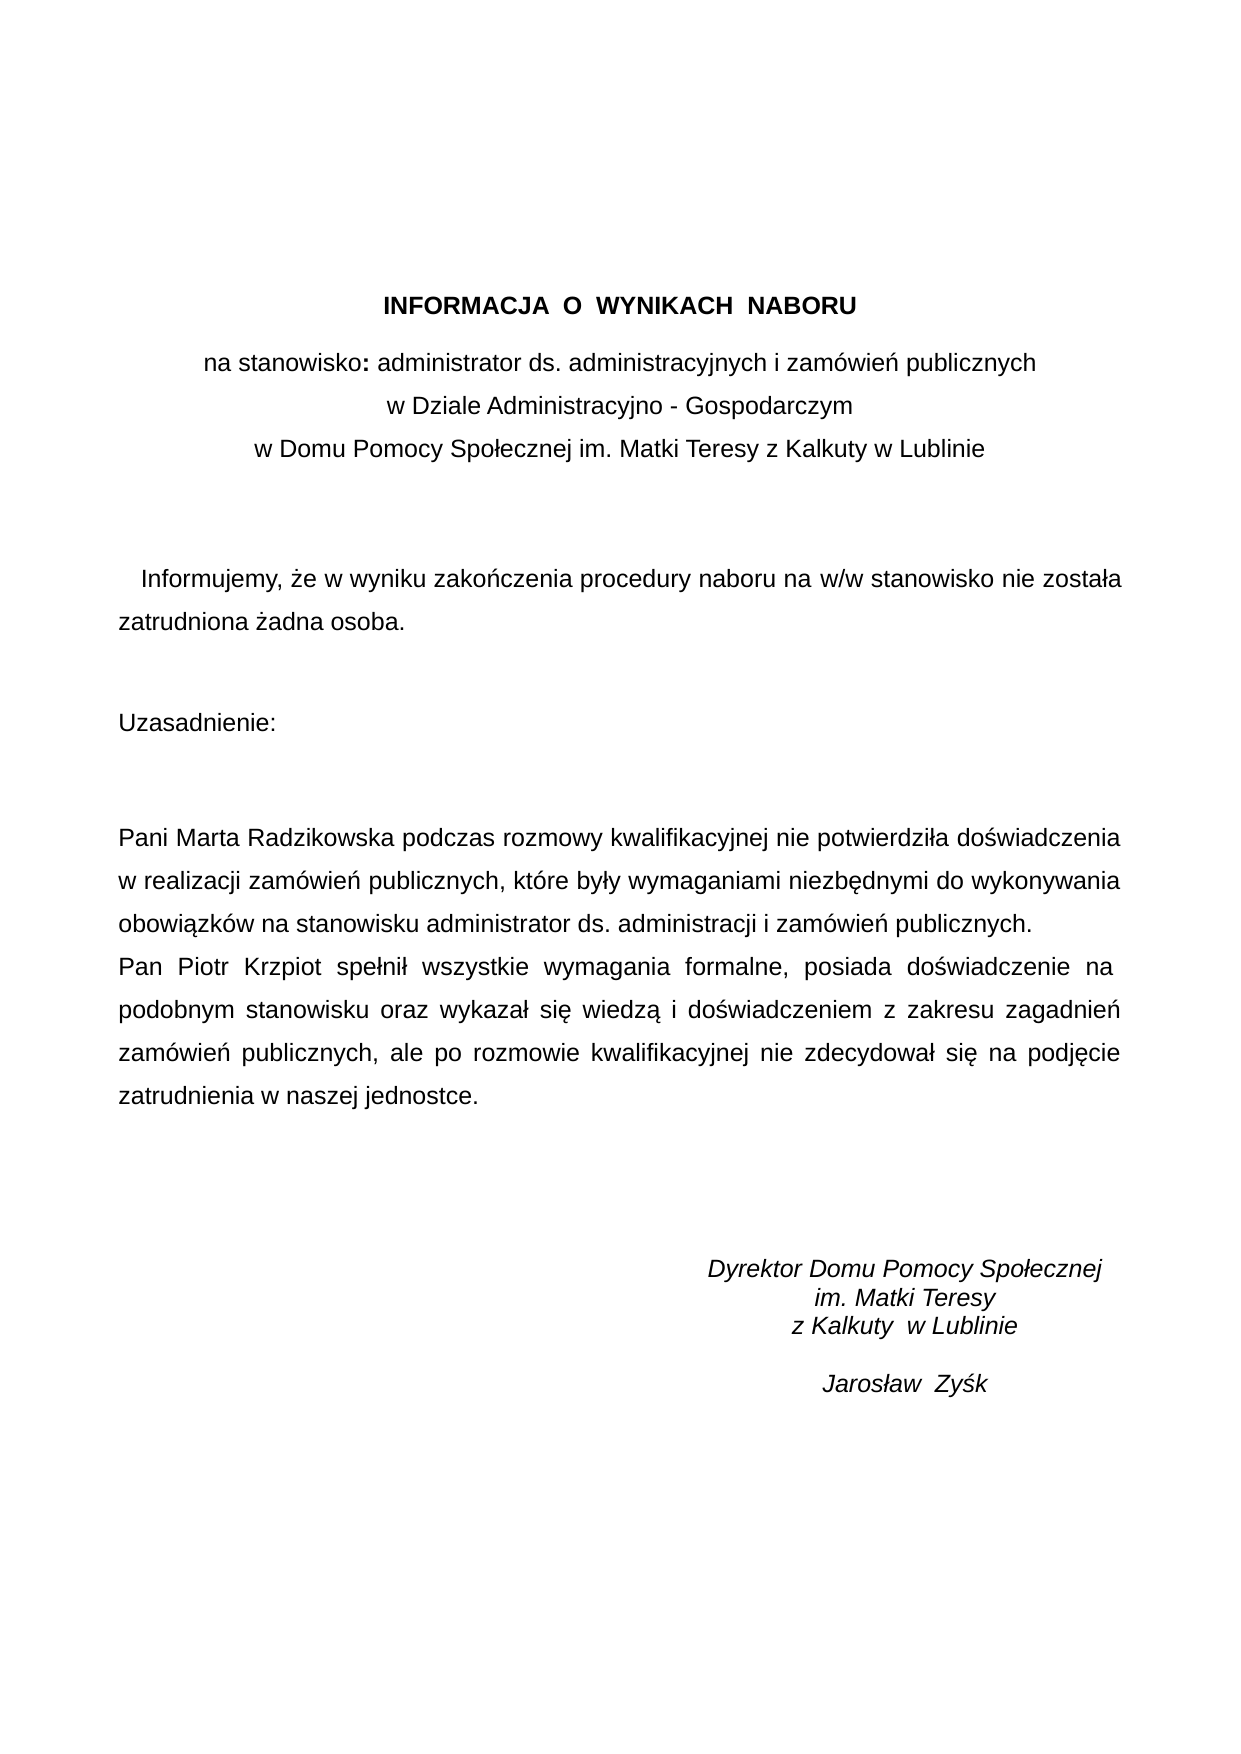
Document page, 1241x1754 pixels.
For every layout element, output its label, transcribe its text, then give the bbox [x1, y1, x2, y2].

text Jarosław Zyśk [690, 1369, 1122, 1398]
text Dyrektor Domu Pomocy Społecznej im. Matki Teresy [690, 1254, 1122, 1311]
text INFORMACJA O WYNIKACH NABORU [118, 291, 1122, 319]
text w Dziale Administracyjno - Gospodarczym [118, 391, 1122, 420]
text w Domu Pomocy Społecznej im. Matki Teresy z Kalkuty w Lublinie [118, 434, 1122, 463]
text Pan Piotr Krzpiot spełnił wszystkie wymagania formalne, posiada doświadczenie na podobnym stanowisku oraz wykazał się wiedzą i doświadczeniem z zakresu zagadnień zamówień publicznych, ale po rozmowie kwalifikacyjnej nie zdecydował się na podjęcie zatrudnienia w naszej jednostce. [118, 952, 1122, 1110]
text z Kalkuty w Lublinie [690, 1311, 1122, 1340]
text Informujemy, że w wyniku zakończenia procedury naboru na w/w stanowisko nie została zatrudniona żadna osoba. [118, 564, 1122, 636]
text Uzasadnienie: [118, 708, 1122, 736]
text Pani Marta Radzikowska podczas rozmowy kwalifikacyjnej nie potwierdziła doświadczenia w realizacji zamówień publicznych, które były wymaganiami niezbędnymi do wykonywania obowiązków na stanowisku administrator ds. administracji i zamówień publicznych. [118, 823, 1122, 938]
text na stanowisko: administrator ds. administracyjnych i zamówień publicznych [118, 348, 1122, 377]
